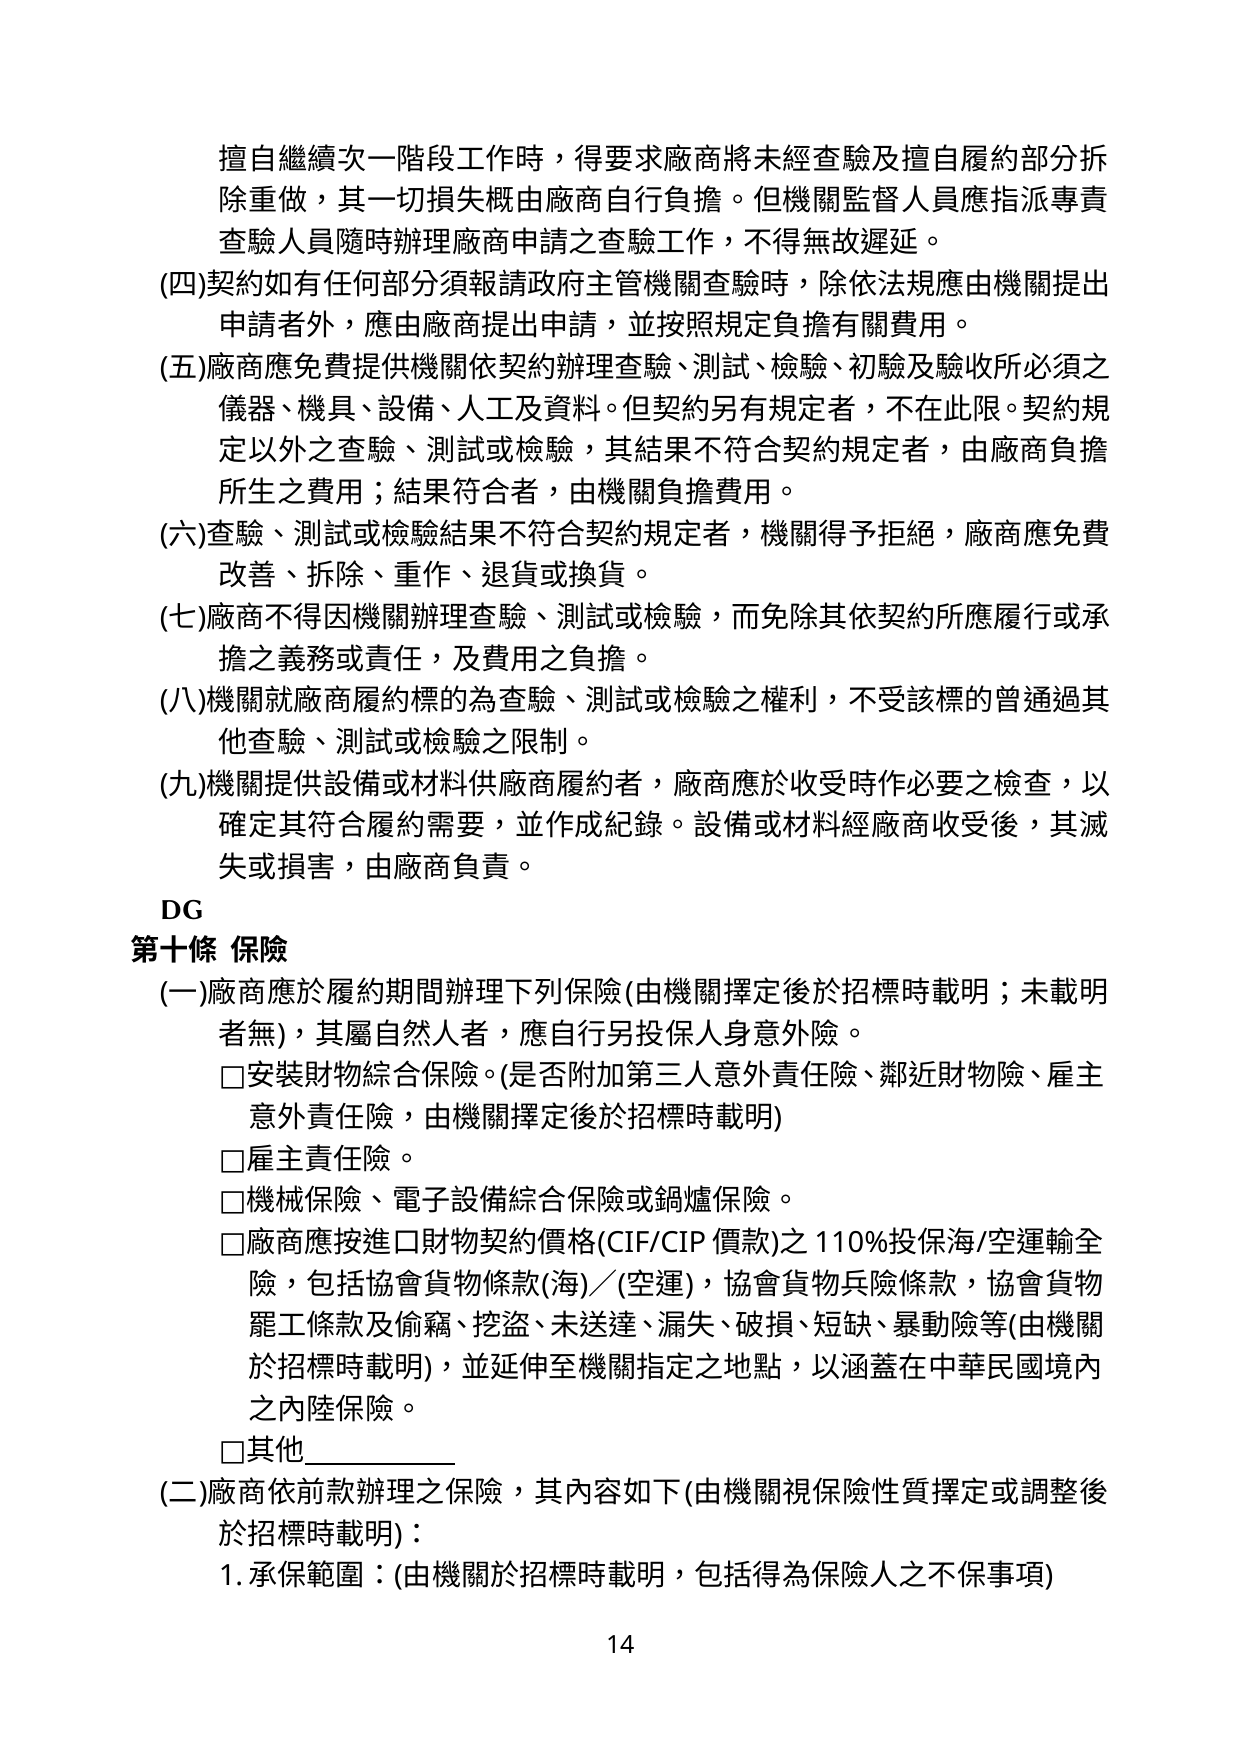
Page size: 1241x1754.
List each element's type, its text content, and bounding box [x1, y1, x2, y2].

text (四)契約如有任何部分須報請政府主管機關查驗時，除依法規應由機關提出申請者外，應由廠商提出申請，並按照規定負擔有關費用。 [159, 261, 1110, 344]
text 第十條 保險 [130, 927, 1110, 969]
text □機械保險、電子設備綜合保險或鍋爐保險。 [218, 1177, 1104, 1219]
text (九)機關提供設備或材料供廠商履約者，廠商應於收受時作必要之檢查，以確定其符合履約需要，並作成紀錄。設備或材料經廠商收受後，其滅失或損害，由廠商負責。 [159, 761, 1110, 886]
text  [159, 886, 1110, 927]
text (六)查驗、測試或檢驗結果不符合契約規定者，機關得予拒絕，廠商應免費改善、拆除、重作、退貨或換貨。 [159, 511, 1110, 594]
text (二)廠商依前款辦理之保險，其內容如下(由機關視保險性質擇定或調整後於招標時載明)： [159, 1469, 1110, 1552]
text (五)廠商應免費提供機關依契約辦理查驗、測試、檢驗、初驗及驗收所必須之儀器、機具、設備、人工及資料。但契約另有規定者，不在此限。契約規定以外之查驗、測試或檢驗，其結果不符合契約規定者，由廠商負擔所生之費用；結果符合者，由機關負擔費用。 [159, 344, 1110, 511]
text □雇主責任險。 [218, 1136, 1104, 1177]
text 擅自繼續次一階段工作時，得要求廠商將未經查驗及擅自履約部分拆除重做，其一切損失概由廠商自行負擔。但機關監督人員應指派專責查驗人員隨時辦理廠商申請之查驗工作，不得無故遲延。 [159, 136, 1110, 261]
text □安裝財物綜合保險。(是否附加第三人意外責任險、鄰近財物險、雇主意外責任險，由機關擇定後於招標時載明) [218, 1052, 1104, 1136]
text (八)機關就廠商履約標的為查驗、測試或檢驗之權利，不受該標的曾通過其他查驗、測試或檢驗之限制。 [159, 677, 1110, 761]
text 1. 承保範圍：(由機關於招標時載明，包括得為保險人之不保事項) [218, 1552, 1104, 1594]
text □其他 [218, 1427, 1104, 1469]
text (一)廠商應於履約期間辦理下列保險(由機關擇定後於招標時載明；未載明者無)，其屬自然人者，應自行另投保人身意外險。 [159, 969, 1110, 1052]
text (七)廠商不得因機關辦理查驗、測試或檢驗，而免除其依契約所應履行或承擔之義務或責任，及費用之負擔。 [159, 594, 1110, 677]
text □廠商應按進口財物契約價格(CIF/CIP價款)之110%投保海/空運輸全險，包括協會貨物條款(海)／(空運)，協會貨物兵險條款，協會貨物罷工條款及偷竊、挖盜、未送達、漏失、破損、短缺、暴動險等(由機關於招標時載明)，並延伸至機關指定之地點，以涵蓋在中華民國境內之內陸保險。 [218, 1219, 1104, 1427]
